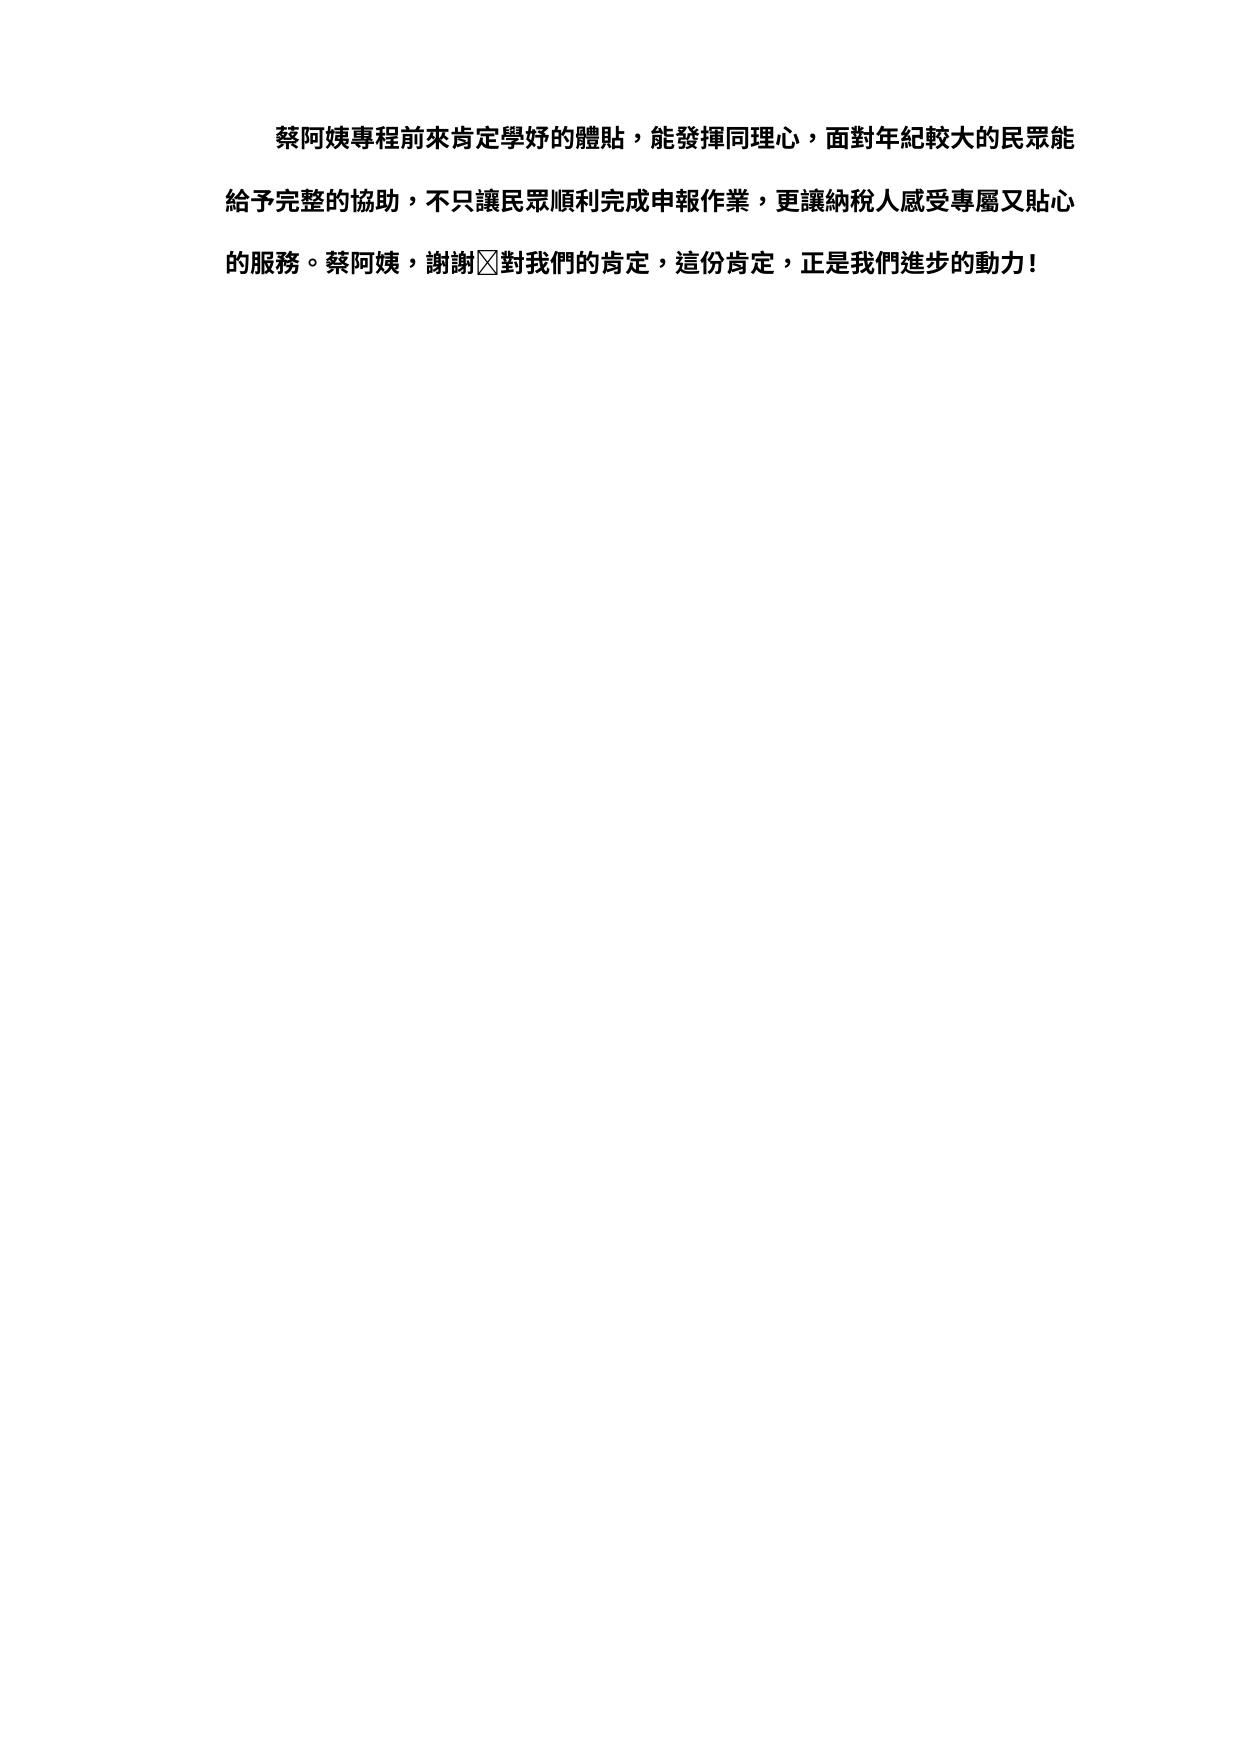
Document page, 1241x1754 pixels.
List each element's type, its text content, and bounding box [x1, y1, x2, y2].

text 蔡阿姨專程前來肯定學妤的體貼，能發揮同理心，面對年紀較大的民眾能給予完整的協助，不只讓民眾順利完成申報作業，更讓納稅人感受專屬又貼心的服務。蔡阿姨，謝謝󽂇對我們的肯定，這份肯定，正是我們進步的動力! [225, 95, 1090, 283]
